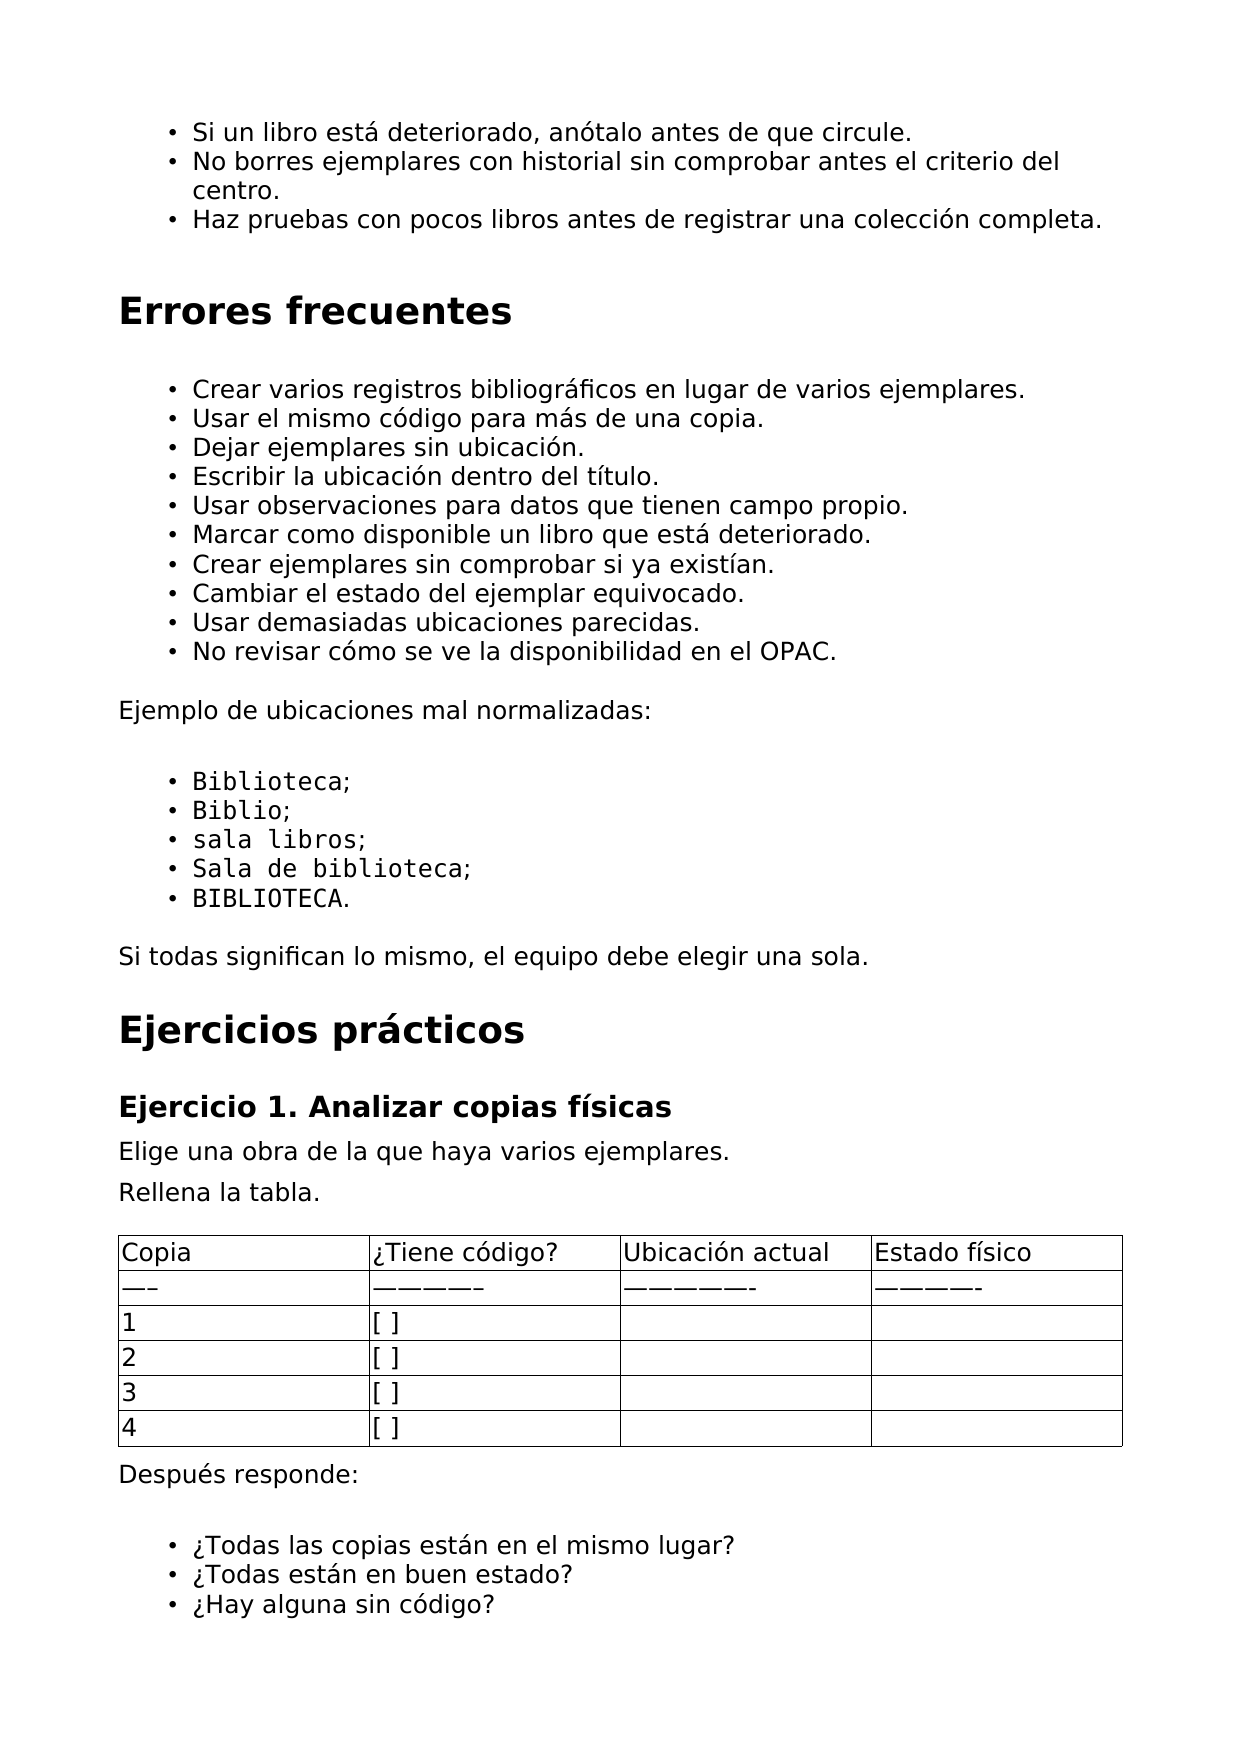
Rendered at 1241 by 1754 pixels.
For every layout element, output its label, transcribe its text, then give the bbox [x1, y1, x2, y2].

table_cell [872, 1411, 1122, 1446]
table_cell [ ] [370, 1376, 620, 1410]
list ¿Hay alguna sin código? [177, 1590, 1122, 1619]
table_cell —– [119, 1271, 369, 1305]
table_header ¿Tiene código? [370, 1236, 620, 1270]
list Marcar como disponible un libro que está deteriorado. [177, 521, 1122, 550]
list No borres ejemplares con historial sin comprobar antes el criterio del centro. [177, 147, 1122, 206]
table_cell [ ] [370, 1306, 620, 1340]
table_cell [872, 1341, 1122, 1375]
list BIBLIOTECA. [177, 884, 1122, 913]
subtitle Errores frecuentes [118, 289, 1122, 333]
list Usar demasiadas ubicaciones parecidas. [177, 608, 1122, 637]
text Rellena la tabla. [118, 1178, 1122, 1208]
table_cell [ ] [370, 1411, 620, 1446]
table_cell [ ] [370, 1341, 620, 1375]
list ¿Todas las copias están en el mismo lugar? [177, 1532, 1122, 1561]
table_cell [621, 1341, 871, 1375]
text Si todas significan lo mismo, el equipo debe elegir una sola. [118, 942, 1122, 972]
table_header Estado físico [872, 1236, 1122, 1270]
list Usar el mismo código para más de una copia. [177, 404, 1122, 433]
table_cell [872, 1306, 1122, 1340]
text Después responde: [118, 1460, 1122, 1489]
list Crear ejemplares sin comprobar si ya existían. [177, 550, 1122, 579]
table_cell ————- [872, 1271, 1122, 1305]
table_header Copia [119, 1236, 369, 1270]
table_cell 4 [119, 1411, 369, 1446]
list Cambiar el estado del ejemplar equivocado. [177, 579, 1122, 608]
table_cell [621, 1411, 871, 1446]
list Biblio; [177, 796, 1122, 826]
table_cell [872, 1376, 1122, 1410]
list Escribir la ubicación dentro del título. [177, 462, 1122, 492]
list Biblioteca; [177, 767, 1122, 796]
list Dejar ejemplares sin ubicación. [177, 433, 1122, 462]
list Crear varios registros bibliográficos en lugar de varios ejemplares. [177, 375, 1122, 404]
table_header Ubicación actual [621, 1236, 871, 1270]
subtitle Ejercicios prácticos [118, 1009, 1122, 1053]
list Usar observaciones para datos que tienen campo propio. [177, 492, 1122, 521]
list Si un libro está deteriorado, anótalo antes de que circule. [177, 118, 1122, 147]
subtitle Ejercicio 1. Analizar copias físicas [118, 1090, 1122, 1124]
table_cell [621, 1306, 871, 1340]
table_cell —————- [621, 1271, 871, 1305]
text Elige una obra de la que haya varios ejemplares. [118, 1137, 1122, 1166]
text Ejemplo de ubicaciones mal normalizadas: [118, 696, 1122, 725]
table_cell ————– [370, 1271, 620, 1305]
table_cell 2 [119, 1341, 369, 1375]
list No revisar cómo se ve la disponibilidad en el OPAC. [177, 637, 1122, 667]
list sala libros; [177, 826, 1122, 855]
list Haz pruebas con pocos libros antes de registrar una colección completa. [177, 206, 1122, 235]
table_cell 3 [119, 1376, 369, 1410]
list ¿Todas están en buen estado? [177, 1561, 1122, 1590]
list Sala de biblioteca; [177, 855, 1122, 884]
table_cell [621, 1376, 871, 1410]
table_cell 1 [119, 1306, 369, 1340]
